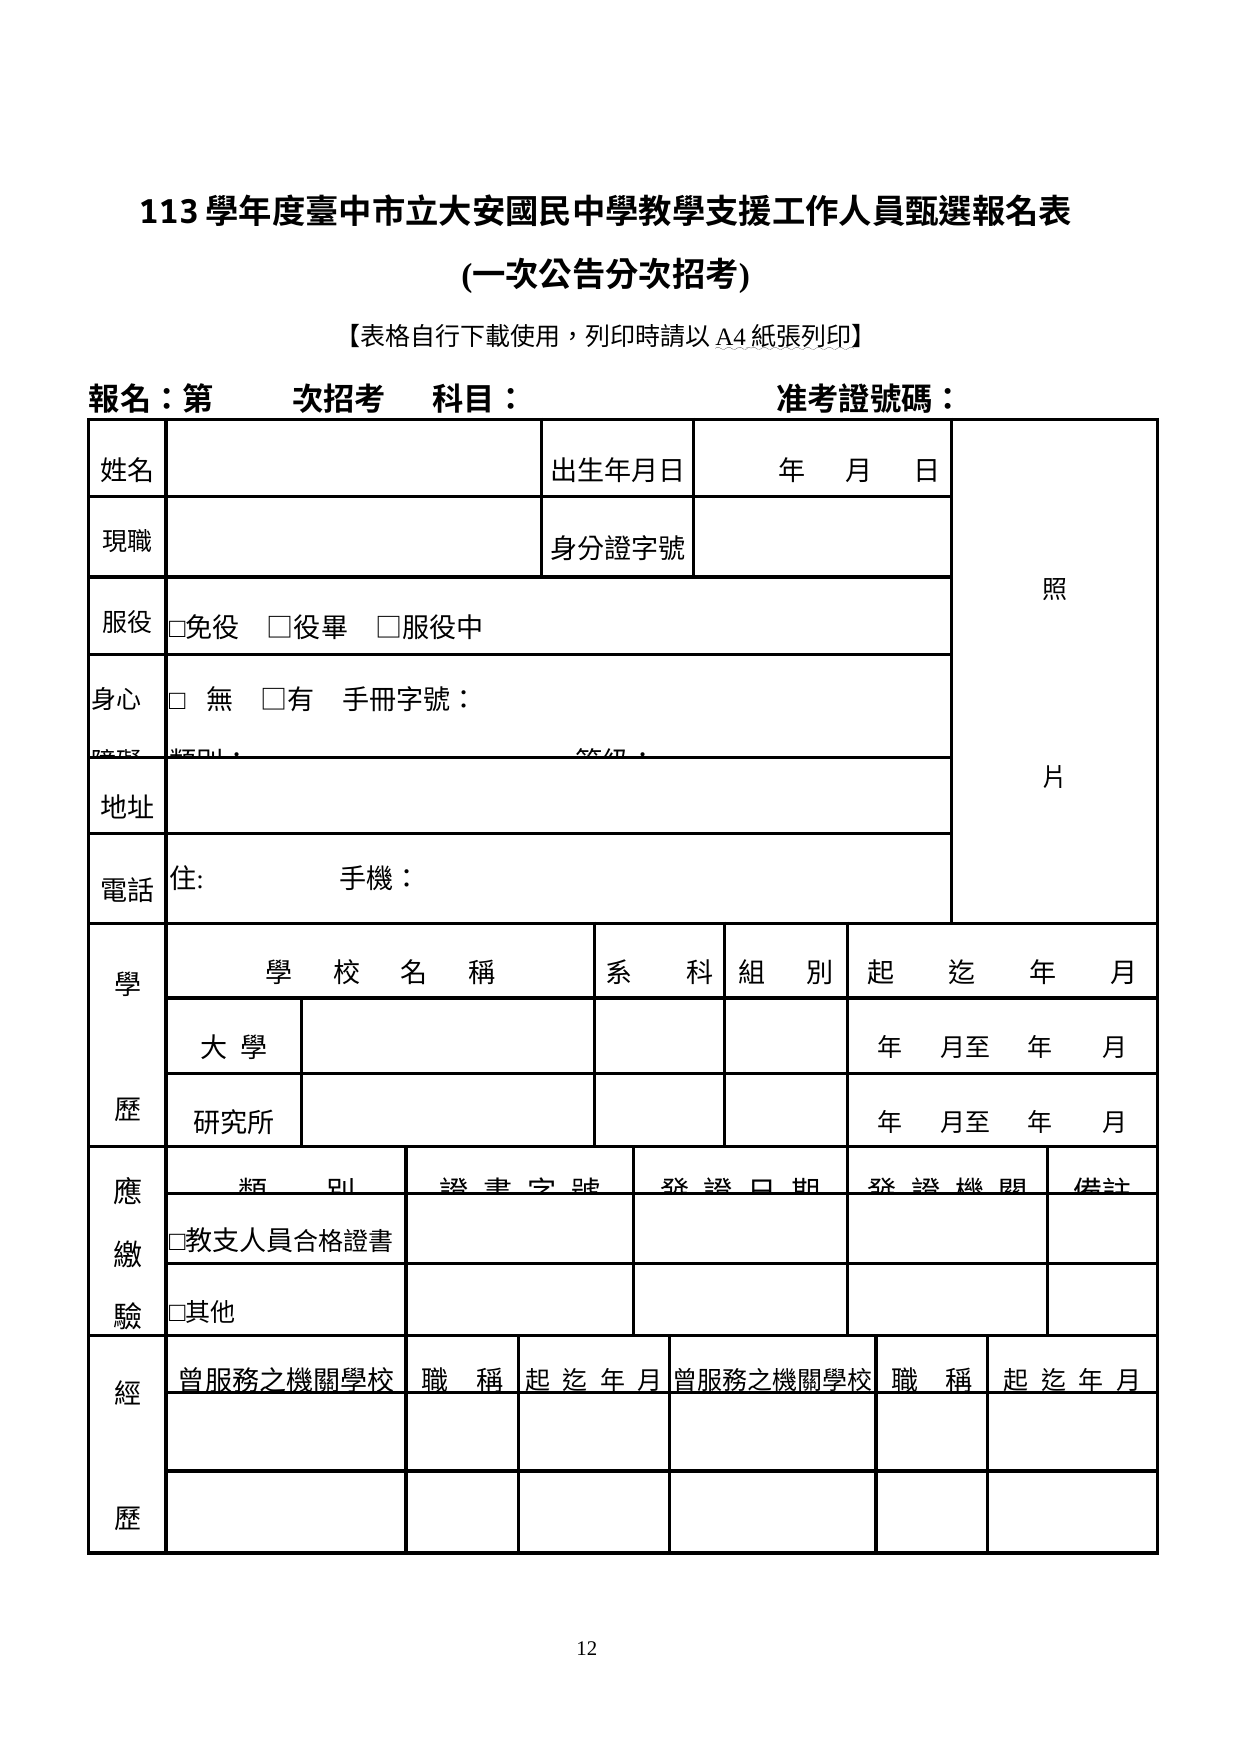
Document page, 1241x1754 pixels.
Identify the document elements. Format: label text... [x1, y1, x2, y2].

table_cell 類 別 [168, 1148, 404, 1192]
table_cell 無 □有 手冊字號： 類別： 等級： 申請服務項目： [168, 656, 950, 756]
table_cell [520, 1473, 668, 1551]
table_cell 年 月至 年 月 [849, 1000, 1156, 1072]
table_cell 應 繳 驗 證 件 [90, 1148, 164, 1334]
table_cell [671, 1473, 874, 1551]
table_cell □教支人員合格證書 [168, 1195, 404, 1262]
table_cell [596, 1075, 723, 1145]
table_cell [849, 1265, 1046, 1334]
table_cell [989, 1394, 1156, 1469]
text 【表格自行下載使用，列印時請以A4紙張列印】 [89, 293, 1122, 355]
table_cell [168, 1394, 404, 1469]
table_cell 曾服務之機關學校 [671, 1337, 874, 1391]
table_cell [878, 1473, 986, 1551]
table_cell 起 迄 年 月 [849, 925, 1156, 996]
table_cell [168, 759, 950, 832]
table_header 照 片 [953, 421, 1156, 922]
table_header 年 月 日 [695, 421, 950, 494]
table_cell 服役 情形 [90, 579, 164, 652]
table_cell [595, 1265, 632, 1334]
text 113學年度臺中市立大安國民中學教學支援工作人員甄選報名表 [89, 168, 1122, 230]
table_header 姓名 [90, 421, 164, 494]
table_cell [595, 1195, 632, 1262]
text (一次公告分次招考) [89, 230, 1122, 293]
table_cell [726, 1000, 846, 1072]
table_cell [671, 1394, 874, 1469]
table_cell [408, 1195, 594, 1262]
table_cell [408, 1265, 594, 1334]
table_cell [303, 1000, 593, 1072]
table_cell 發 證 機 關 [849, 1148, 1046, 1192]
table_cell 研究所 [168, 1075, 300, 1145]
table_cell [408, 1473, 517, 1551]
table_header [118, 105, 1048, 168]
table_cell 發 證 日 期 [635, 1148, 846, 1192]
table_cell [1049, 1195, 1156, 1262]
table_cell 職 稱 [408, 1337, 517, 1391]
table_cell [726, 1075, 846, 1145]
table_cell [635, 1265, 846, 1334]
table_cell [303, 1075, 593, 1145]
table_cell [849, 1195, 1046, 1262]
table_cell 備註 [1049, 1148, 1156, 1192]
table_cell 證 書 字 號 [408, 1148, 632, 1192]
table_cell 大 學 [168, 1000, 300, 1072]
table_cell 住: 手機： E-mail： [168, 835, 950, 922]
table_cell [168, 498, 540, 575]
table_cell 經 歷 [90, 1337, 164, 1551]
table_cell 學 校 名 稱 [168, 925, 593, 996]
table_cell [695, 498, 950, 575]
table_cell 地址 [90, 759, 164, 832]
table_cell □其他 [168, 1265, 404, 1334]
table_cell [596, 1000, 723, 1072]
table_header [168, 421, 540, 494]
table_cell 身心障礙手冊 [90, 656, 164, 756]
table_cell [408, 1394, 517, 1469]
table_cell 職 稱 [878, 1337, 986, 1391]
table_header 出生年月日 [543, 421, 692, 494]
table_cell 組 別 [726, 925, 846, 996]
table_cell 電話 [90, 835, 164, 922]
table_cell 身分證字號 [543, 498, 692, 575]
table_cell [878, 1394, 986, 1469]
table_cell 起 迄 年 月 [989, 1337, 1156, 1391]
text 報名：第 次招考 科目： 准考證號碼： [89, 355, 1122, 418]
table_cell [635, 1195, 846, 1262]
table_cell 現職機關學校 [90, 498, 164, 575]
table_cell [989, 1473, 1156, 1551]
table_cell [168, 1473, 404, 1551]
table_cell [520, 1394, 668, 1469]
table_cell 系 科 [596, 925, 723, 996]
table_cell 學 歷 [90, 925, 164, 1145]
table_cell [1049, 1265, 1156, 1334]
table_cell □免役 □役畢 □服役中 [168, 579, 950, 652]
table_cell 曾服務之機關學校 [168, 1337, 404, 1391]
table_cell 起 迄 年 月 [520, 1337, 668, 1391]
table_cell 年 月至 年 月 [849, 1075, 1156, 1145]
